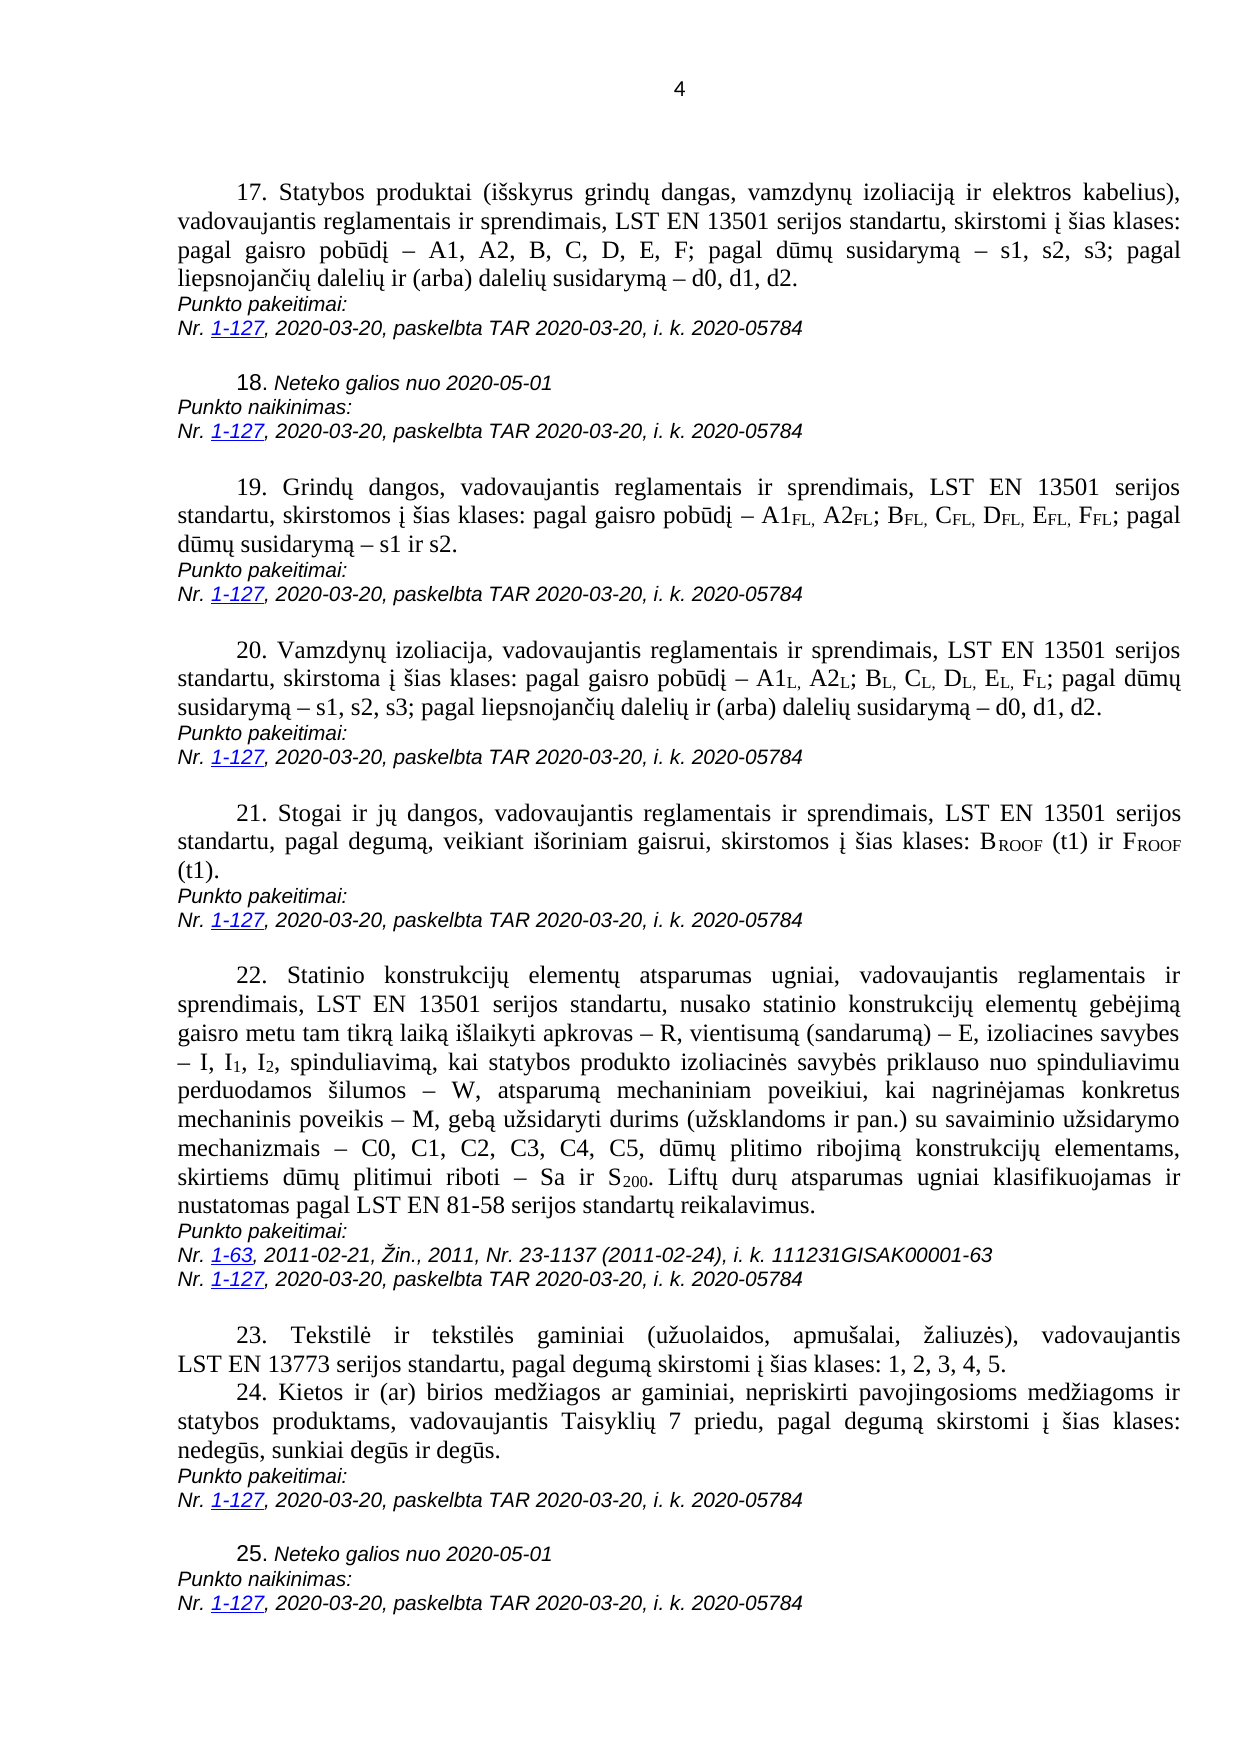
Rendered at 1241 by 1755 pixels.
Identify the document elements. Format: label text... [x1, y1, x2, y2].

text Punkto pakeitimai: [177, 292, 1181, 316]
text Punkto pakeitimai: [177, 1219, 1181, 1243]
text Nr. 1-127, 2020-03-20, paskelbta TAR 2020-03-20, i. k. 2020-05784 [177, 1267, 1181, 1291]
text Punkto pakeitimai: [177, 558, 1181, 582]
text Punkto naikinimas: [177, 1567, 1181, 1591]
text 18. Neteko galios nuo 2020-05-01 [177, 369, 1181, 395]
text 17. Statybos produktai (išskyrus grindų dangas, vamzdynų izoliaciją ir elektros kabelius), vadovaujantis reglamentais ir sprendimais, LST EN 13501 serijos standartu, skirstomi į šias klases: pagal gaisro pobūdį – A1, A2, B, C, D, E, F; pagal dūmų susidarymą – s1, s2, s3; pagal liepsnojančių dalelių ir (arba) dalelių susidarymą – d0, d1, d2. [177, 177, 1181, 292]
text Punkto naikinimas: [177, 395, 1181, 419]
text 20. Vamzdynų izoliacija, vadovaujantis reglamentais ir sprendimais, LST EN 13501 serijos standartu, skirstoma į šias klases: pagal gaisro pobūdį – A1L, A2L; BL, CL, DL, EL, FL; pagal dūmų susidarymą – s1, s2, s3; pagal liepsnojančių dalelių ir (arba) dalelių susidarymą – d0, d1, d2. [177, 635, 1181, 721]
text 23. Tekstilė ir tekstilės gaminiai (užuolaidos, apmušalai, žaliuzės), vadovaujantis LST EN 13773 serijos standartu, pagal degumą skirstomi į šias klases: 1, 2, 3, 4, 5. [177, 1320, 1181, 1377]
text Nr. 1-127, 2020-03-20, paskelbta TAR 2020-03-20, i. k. 2020-05784 [177, 1591, 1181, 1615]
text Nr. 1-127, 2020-03-20, paskelbta TAR 2020-03-20, i. k. 2020-05784 [177, 745, 1181, 769]
text 21. Stogai ir jų dangos, vadovaujantis reglamentais ir sprendimais, LST EN 13501 serijos standartu, pagal degumą, veikiant išoriniam gaisrui, skirstomos į šias klases: BROOF (t1) ir FROOF (t1). [177, 798, 1181, 884]
text Punkto pakeitimai: [177, 884, 1181, 908]
text Nr. 1-127, 2020-03-20, paskelbta TAR 2020-03-20, i. k. 2020-05784 [177, 908, 1181, 932]
text Nr. 1-127, 2020-03-20, paskelbta TAR 2020-03-20, i. k. 2020-05784 [177, 316, 1181, 340]
text Punkto pakeitimai: [177, 1464, 1181, 1488]
text Punkto pakeitimai: [177, 721, 1181, 745]
text Nr. 1-127, 2020-03-20, paskelbta TAR 2020-03-20, i. k. 2020-05784 [177, 419, 1181, 443]
text 19. Grindų dangos, vadovaujantis reglamentais ir sprendimais, LST EN 13501 serijos standartu, skirstomos į šias klases: pagal gaisro pobūdį – A1FL, A2FL; BFL, CFL, DFL, EFL, FFL; pagal dūmų susidarymą – s1 ir s2. [177, 472, 1181, 558]
text Nr. 1-127, 2020-03-20, paskelbta TAR 2020-03-20, i. k. 2020-05784 [177, 582, 1181, 606]
text 22. Statinio konstrukcijų elementų atsparumas ugniai, vadovaujantis reglamentais ir sprendimais, LST EN 13501 serijos standartu, nusako statinio konstrukcijų elementų gebėjimą gaisro metu tam tikrą laiką išlaikyti apkrovas – R, vientisumą (sandarumą) – E, izoliacines savybes – I, I1, I2, spinduliavimą, kai statybos produkto izoliacinės savybės priklauso nuo spinduliavimu perduodamos šilumos – W, atsparumą mechaniniam poveikiui, kai nagrinėjamas konkretus mechaninis poveikis – M, gebą užsidaryti durims (užsklandoms ir pan.) su savaiminio užsidarymo mechanizmais – C0, C1, C2, C3, C4, C5, dūmų plitimo ribojimą konstrukcijų elementams, skirtiems dūmų plitimui riboti – Sa ir S200. Liftų durų atsparumas ugniai klasifikuojamas ir nustatomas pagal LST EN 81-58 serijos standartų reikalavimus. [177, 961, 1181, 1219]
text Nr. 1-63, 2011-02-21, Žin., 2011, Nr. 23-1137 (2011-02-24), i. k. 111231GISAK00001-63 [177, 1243, 1181, 1267]
text Nr. 1-127, 2020-03-20, paskelbta TAR 2020-03-20, i. k. 2020-05784 [177, 1488, 1181, 1512]
text 24. Kietos ir (ar) birios medžiagos ar gaminiai, nepriskirti pavojingosioms medžiagoms ir statybos produktams, vadovaujantis Taisyklių 7 priedu, pagal degumą skirstomi į šias klases: nedegūs, sunkiai degūs ir degūs. [177, 1377, 1181, 1464]
text 25. Neteko galios nuo 2020-05-01 [177, 1540, 1181, 1567]
